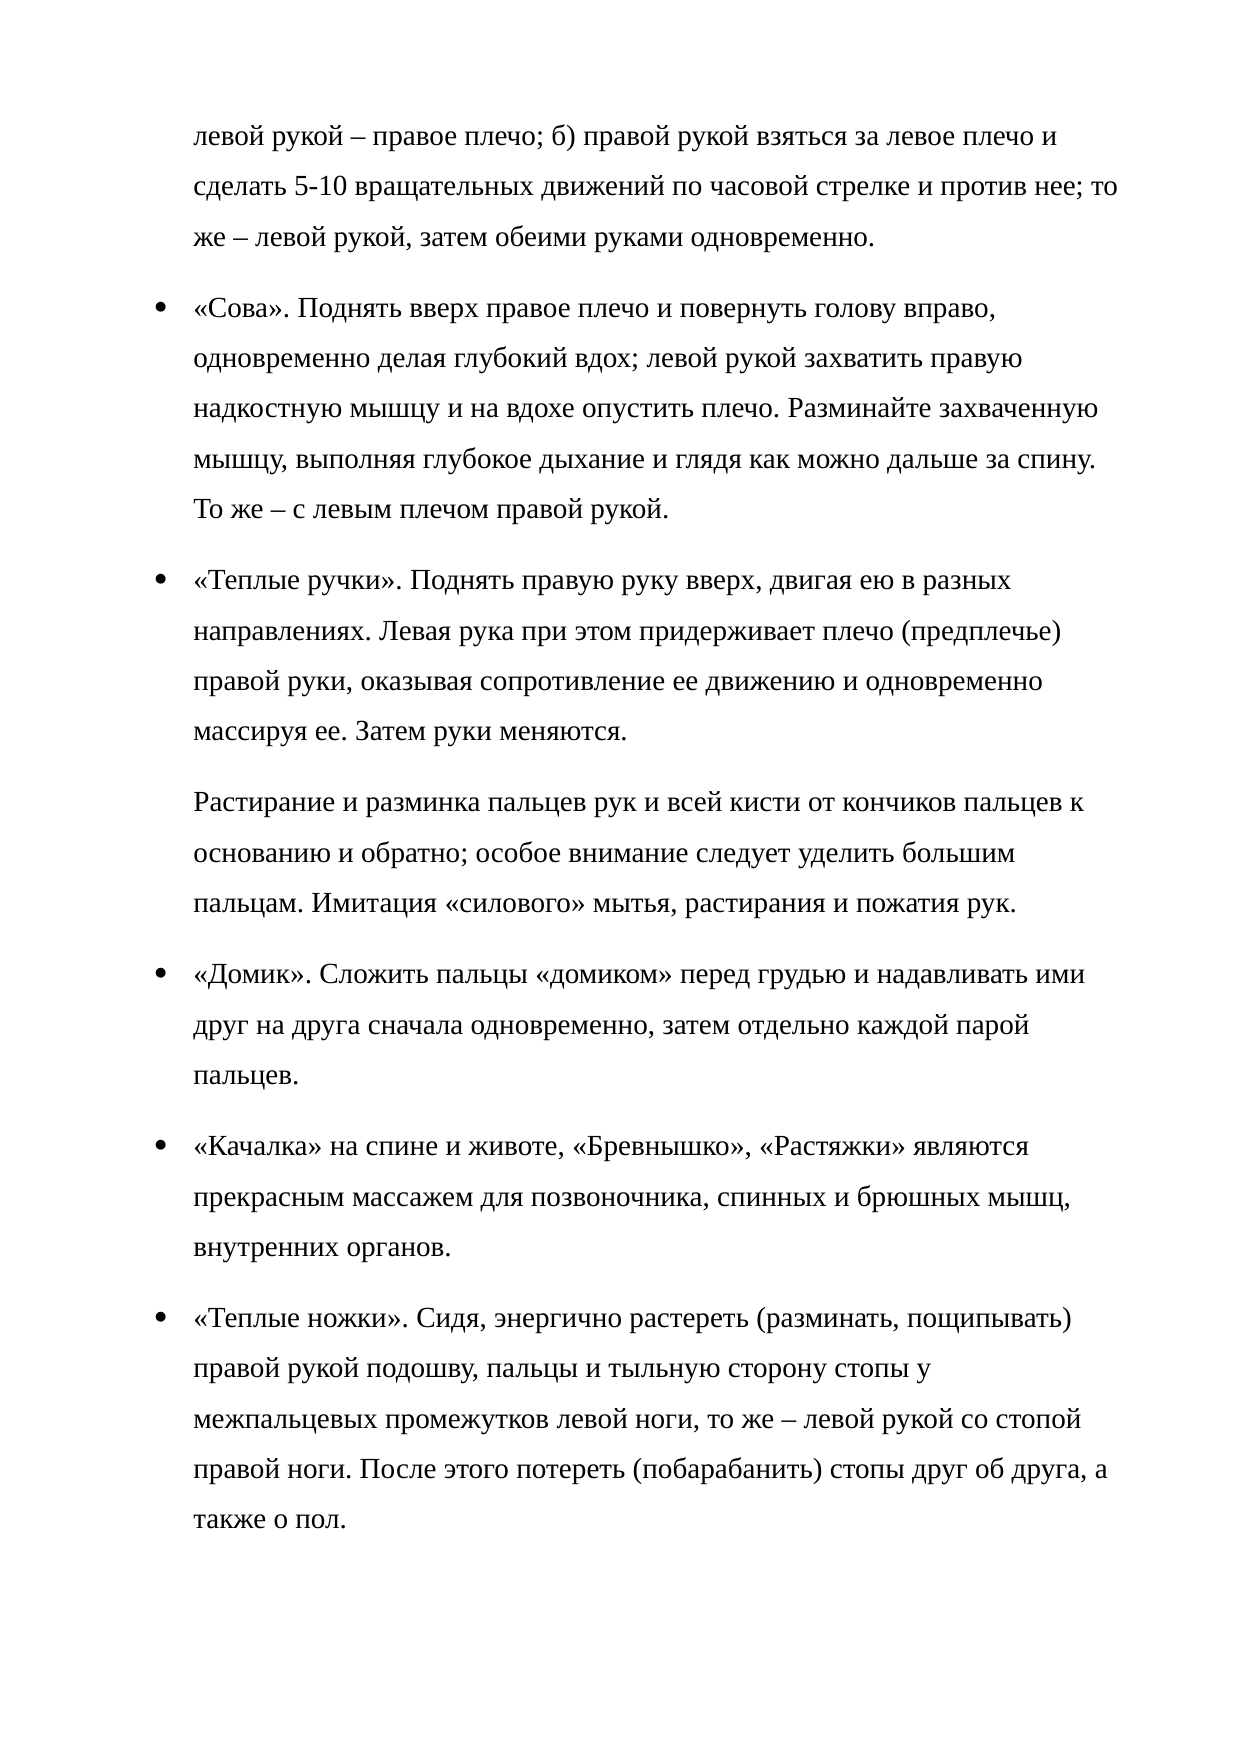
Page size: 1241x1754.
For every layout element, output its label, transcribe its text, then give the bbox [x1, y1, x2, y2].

list «Теплые ножки». Сидя, энергично растереть (разминать, пощипывать) правой рукой подошву, пальцы и тыльную сторону стопы у межпальцевых промежутков левой ноги, то же – левой рукой со стопой правой ноги. После этого потереть (побарабанить) стопы друг об друга, а также о пол. [156, 1300, 1122, 1535]
list «Теплые ручки». Поднять правую руку вверх, двигая ею в разных направлениях. Левая рука при этом придерживает плечо (предплечье) правой руки, оказывая сопротивление ее движению и одновременно массируя ее. Затем руки меняются. [156, 562, 1122, 747]
list «Сова». Поднять вверх правое плечо и повернуть голову вправо, одновременно делая глубокий вдох; левой рукой захватить правую надкостную мышцу и на вдохе опустить плечо. Разминайте захваченную мышцу, выполняя глубокое дыхание и глядя как можно дальше за спину. То же – с левым плечом правой рукой. [156, 290, 1122, 525]
list «Качалка» на спине и животе, «Бревнышко», «Растяжки» являются прекрасным массажем для позвоночника, спинных и брюшных мышц, внутренних органов. [156, 1128, 1122, 1262]
list «Домик». Сложить пальцы «домиком» перед грудью и надавливать ими друг на друга сначала одновременно, затем отдельно каждой парой пальцев. [156, 956, 1122, 1091]
list левой рукой – правое плечо; б) правой рукой взяться за левое плечо и сделать 5-10 вращательных движений по часовой стрелке и против нее; то же – левой рукой, затем обеими руками одновременно. [156, 118, 1122, 252]
text Растирание и разминка пальцев рук и всей кисти от кончиков пальцев к основанию и обратно; особое внимание следует уделить большим пальцам. Имитация «силового» мытья, растирания и пожатия рук. [193, 784, 1122, 919]
